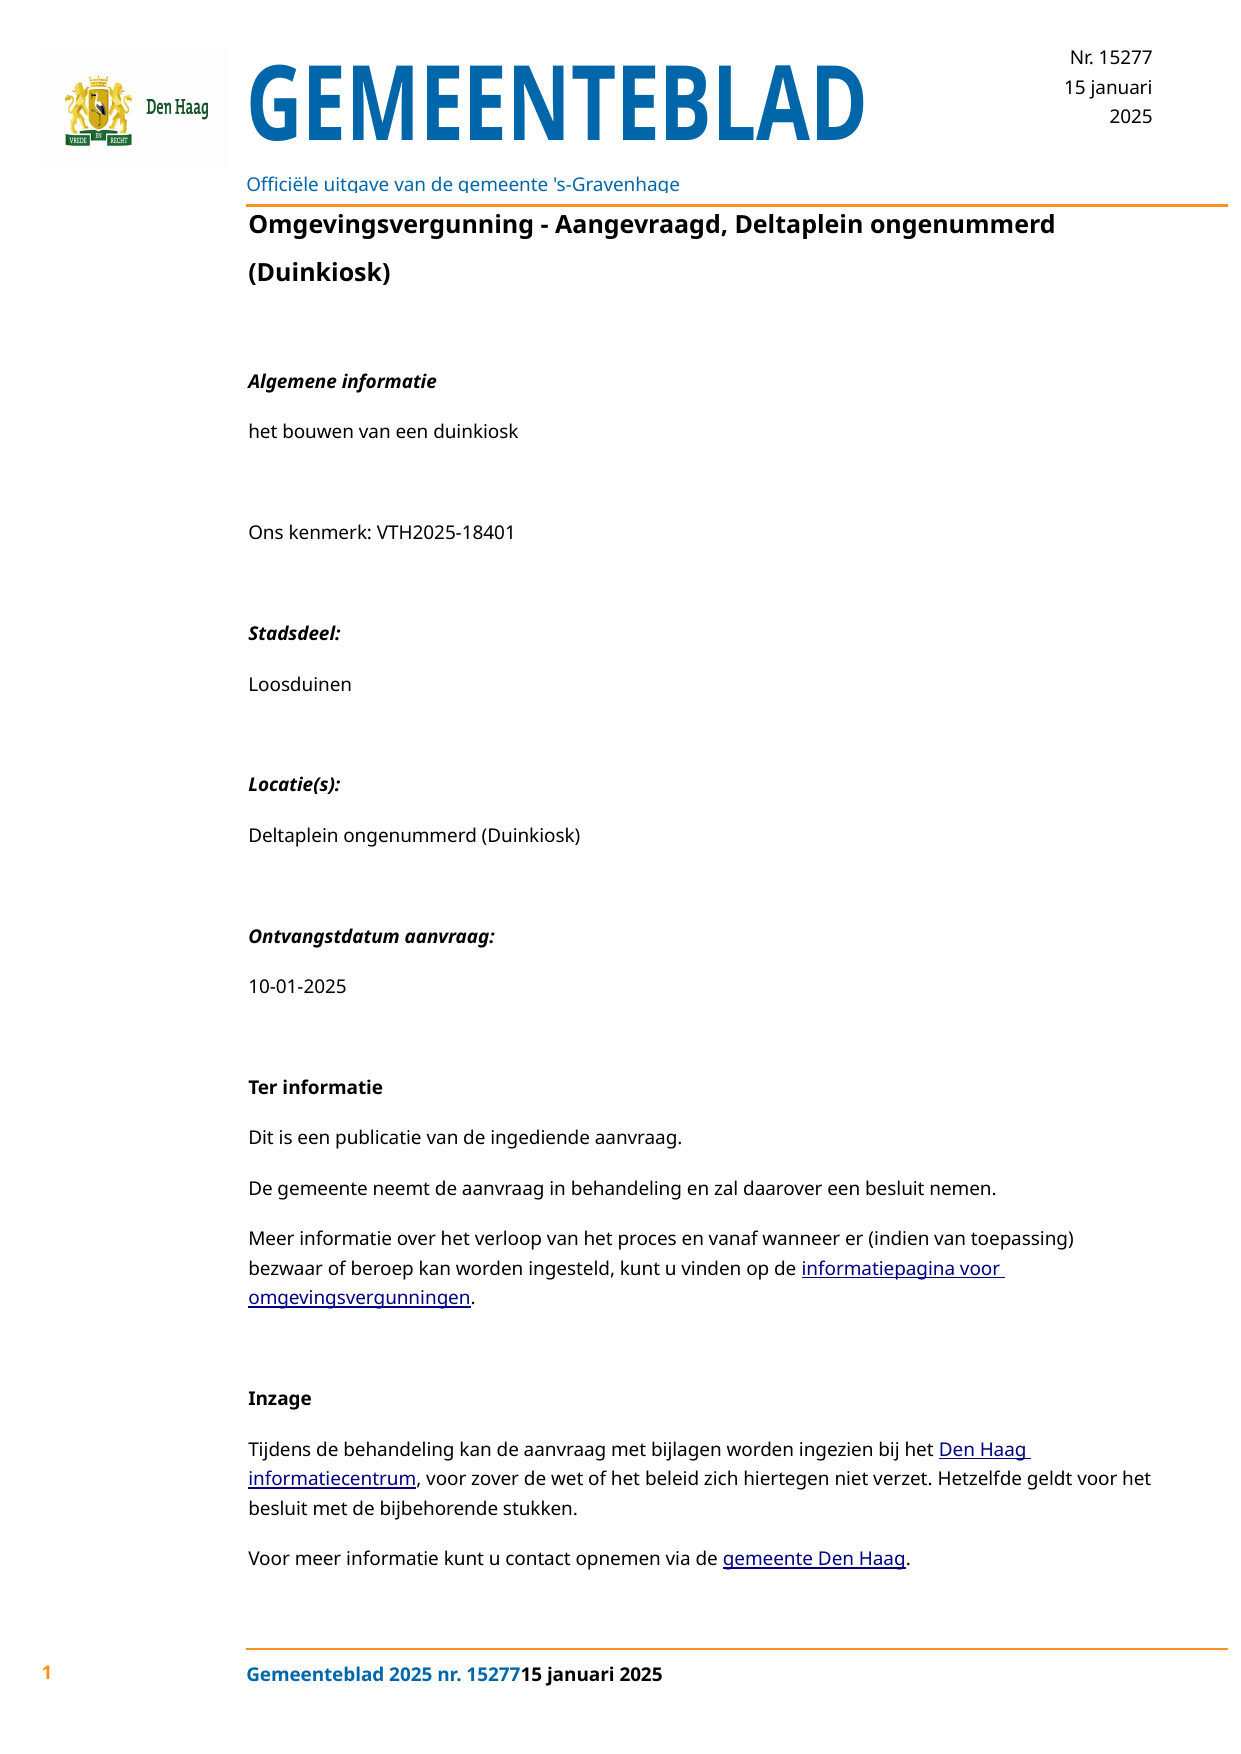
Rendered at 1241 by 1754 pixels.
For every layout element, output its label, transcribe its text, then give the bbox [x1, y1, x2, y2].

text Tijdens de behandeling kan de aanvraag met bijlagen worden ingezien bij het Den Haag informatiecentrum, voor zover de wet of het beleid zich hiertegen niet verzet. Hetzelfde geldt voor het besluit met de bijbehorende stukken. [248, 1436, 1152, 1521]
text Inzage [248, 1385, 1152, 1411]
text Ons kenmerk: VTH2025-18401 [248, 519, 1152, 545]
text 10-01-2025 [248, 973, 1152, 999]
text Voor meer informatie kunt u contact opnemen via de gemeente Den Haag. [248, 1545, 1152, 1571]
text Algemene informatie [248, 368, 1152, 394]
text Meer informatie over het verloop van het proces en vanaf wanneer er (indien van toepassing) bezwaar of beroep kan worden ingesteld, kunt u vinden op de informatiepagina voor omgevingsvergunningen. [248, 1225, 1152, 1310]
text Ter informatie [248, 1074, 1152, 1100]
text Deltaplein ongenummerd (Duinkiosk) [248, 822, 1152, 848]
text De gemeente neemt de aanvraag in behandeling en zal daarover een besluit nemen. [248, 1175, 1152, 1201]
text Stadsdeel: [248, 620, 1152, 646]
text Dit is een publicatie van de ingediende aanvraag. [248, 1124, 1152, 1150]
text Loosduinen [248, 671, 1152, 697]
text Locatie(s): [248, 772, 1152, 797]
text het bouwen van een duinkiosk [248, 419, 1152, 444]
text Ontvangstdatum aanvraag: [248, 923, 1152, 949]
picture [41, 47, 231, 172]
text Omgevingsvergunning - Aangevraagd, Deltaplein ongenummerd (Duinkiosk) [248, 207, 1152, 288]
